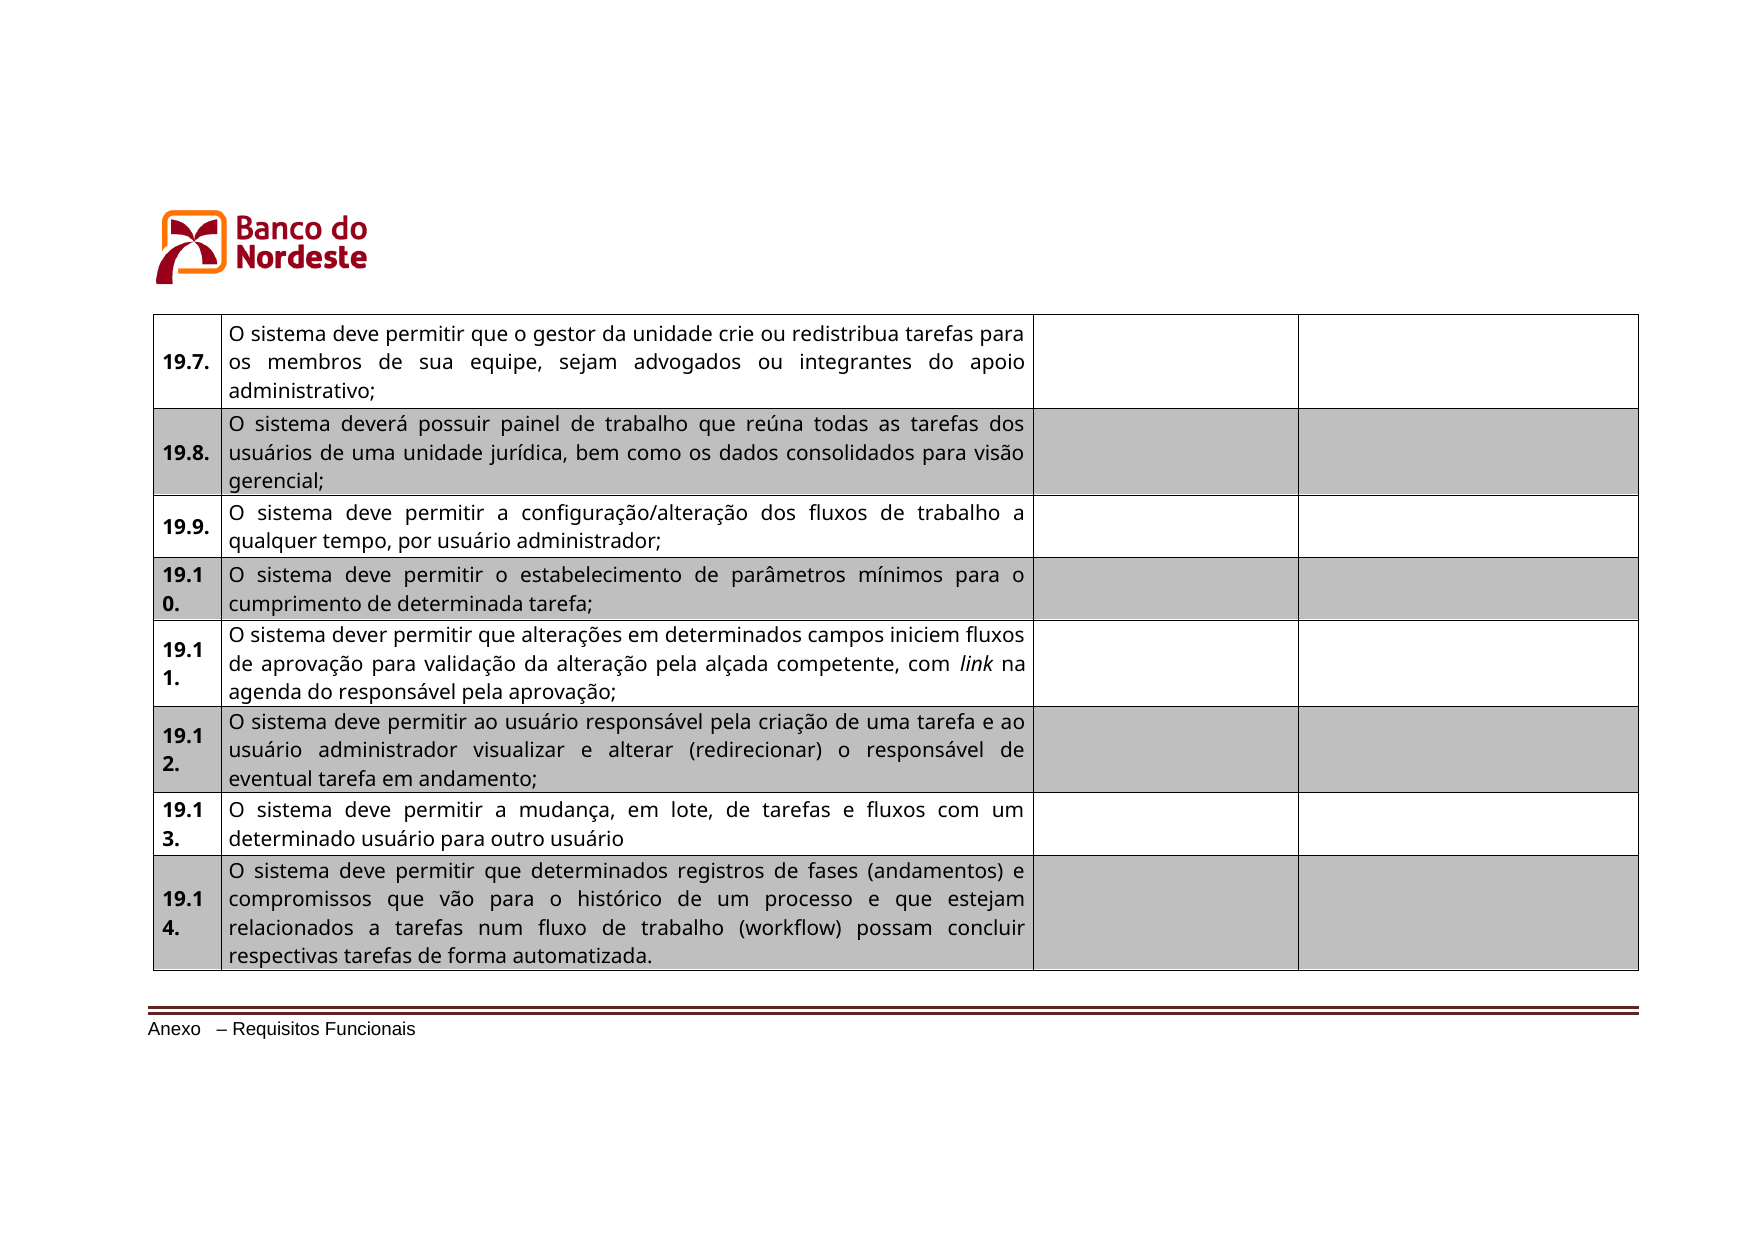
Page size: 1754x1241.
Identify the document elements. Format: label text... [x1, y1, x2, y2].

table_cell [154, 856, 221, 969]
table_cell [1299, 315, 1638, 408]
table_cell [1299, 496, 1638, 557]
table_cell [154, 496, 221, 557]
table_cell [1299, 558, 1638, 619]
table_cell [1034, 558, 1298, 619]
table_cell [154, 409, 221, 494]
table_cell [1299, 793, 1638, 855]
table_cell O sistema deve permitir a configuração/alteração dos fluxos de trabalho a qualquer tempo, por usuário administrador; [222, 496, 1033, 557]
table_cell [154, 558, 221, 619]
table_cell [1299, 621, 1638, 706]
table_cell [1034, 621, 1298, 706]
table_cell [154, 621, 221, 706]
table_cell O sistema deve permitir ao usuário responsável pela criação de uma tarefa e ao usuário administrador visualizar e alterar (redirecionar) o responsável de eventual tarefa em andamento; [222, 707, 1033, 792]
table_cell [1034, 496, 1298, 557]
table_cell [1299, 856, 1638, 969]
table_cell [1034, 856, 1298, 969]
table_cell [1299, 707, 1638, 792]
table_cell [154, 315, 221, 408]
table_cell O sistema deve permitir o estabelecimento de parâmetros mínimos para o cumprimento de determinada tarefa; [222, 558, 1033, 619]
table_cell O sistema deve permitir que o gestor da unidade crie ou redistribua tarefas para os membros de sua equipe, sejam advogados ou integrantes do apoio administrativo; [222, 315, 1033, 408]
table_cell O sistema deve permitir que determinados registros de fases (andamentos) e compromissos que vão para o histórico de um processo e que estejam relacionados a tarefas num fluxo de trabalho (workflow) possam concluir respectivas tarefas de forma automatizada. [222, 856, 1033, 969]
table_cell [1034, 793, 1298, 855]
table_cell [1034, 315, 1298, 408]
table_cell [154, 793, 221, 855]
table_cell O sistema dever permitir que alterações em determinados campos iniciem fluxos de aprovação para validação da alteração pela alçada competente, com link na agenda do responsável pela aprovação; [222, 621, 1033, 706]
table_cell O sistema deverá possuir painel de trabalho que reúna todas as tarefas dos usuários de uma unidade jurídica, bem como os dados consolidados para visão gerencial; [222, 409, 1033, 494]
table_cell [1034, 707, 1298, 792]
table_cell O sistema deve permitir a mudança, em lote, de tarefas e fluxos com um determinado usuário para outro usuário [222, 793, 1033, 855]
table_cell [1299, 409, 1638, 494]
table_cell [1034, 409, 1298, 494]
table_cell [154, 707, 221, 792]
